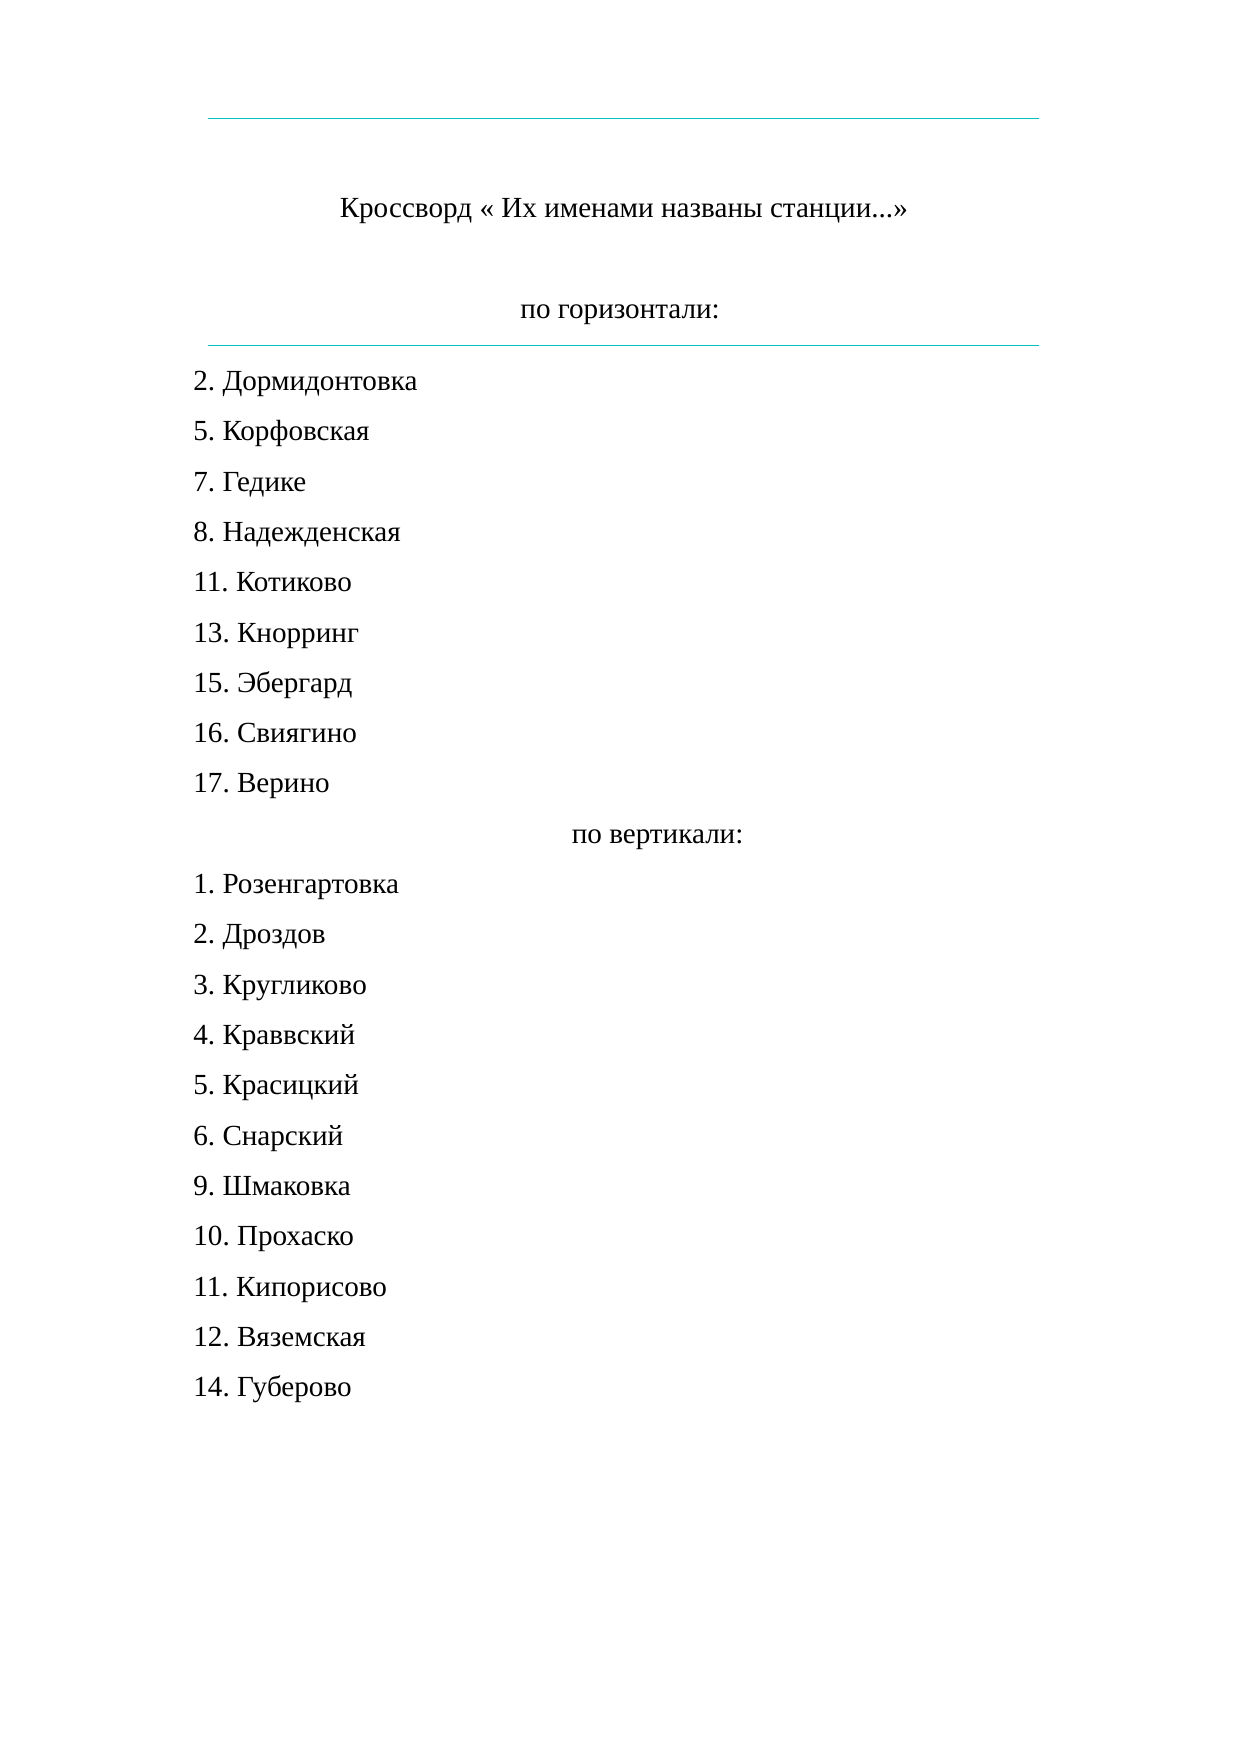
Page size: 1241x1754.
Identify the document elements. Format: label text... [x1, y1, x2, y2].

text Кроссворд « Их именами названы станции...» [208, 168, 1039, 224]
list 13. Кнорринг [156, 615, 1129, 648]
text по горизонтали: [208, 269, 1039, 345]
list 2. Дормидонтовка [156, 363, 1129, 397]
list 3. Кругликово [156, 967, 1129, 1000]
list 15. Эбергард [156, 665, 1129, 698]
list 14. Губерово [156, 1369, 1129, 1403]
list 16. Свиягино [156, 715, 1129, 749]
list 5. Корфовская [156, 413, 1129, 447]
list 6. Снарский [156, 1118, 1129, 1151]
list 2. Дроздов [156, 917, 1129, 950]
list 9. Шмаковка [156, 1168, 1129, 1202]
list 7. Гедике [156, 464, 1129, 497]
list по вертикали: [156, 816, 1129, 849]
list 17. Верино [156, 766, 1129, 799]
list 5. Красицкий [156, 1067, 1129, 1101]
list 12. Вяземская [156, 1319, 1129, 1353]
list 11. Котиково [156, 564, 1129, 598]
list 11. Кипорисово [156, 1269, 1129, 1302]
list 8. Надежденская [156, 514, 1129, 548]
list 4. Краввский [156, 1017, 1129, 1051]
list 10. Прохаско [156, 1218, 1129, 1252]
list 1. Розенгартовка [156, 866, 1129, 900]
